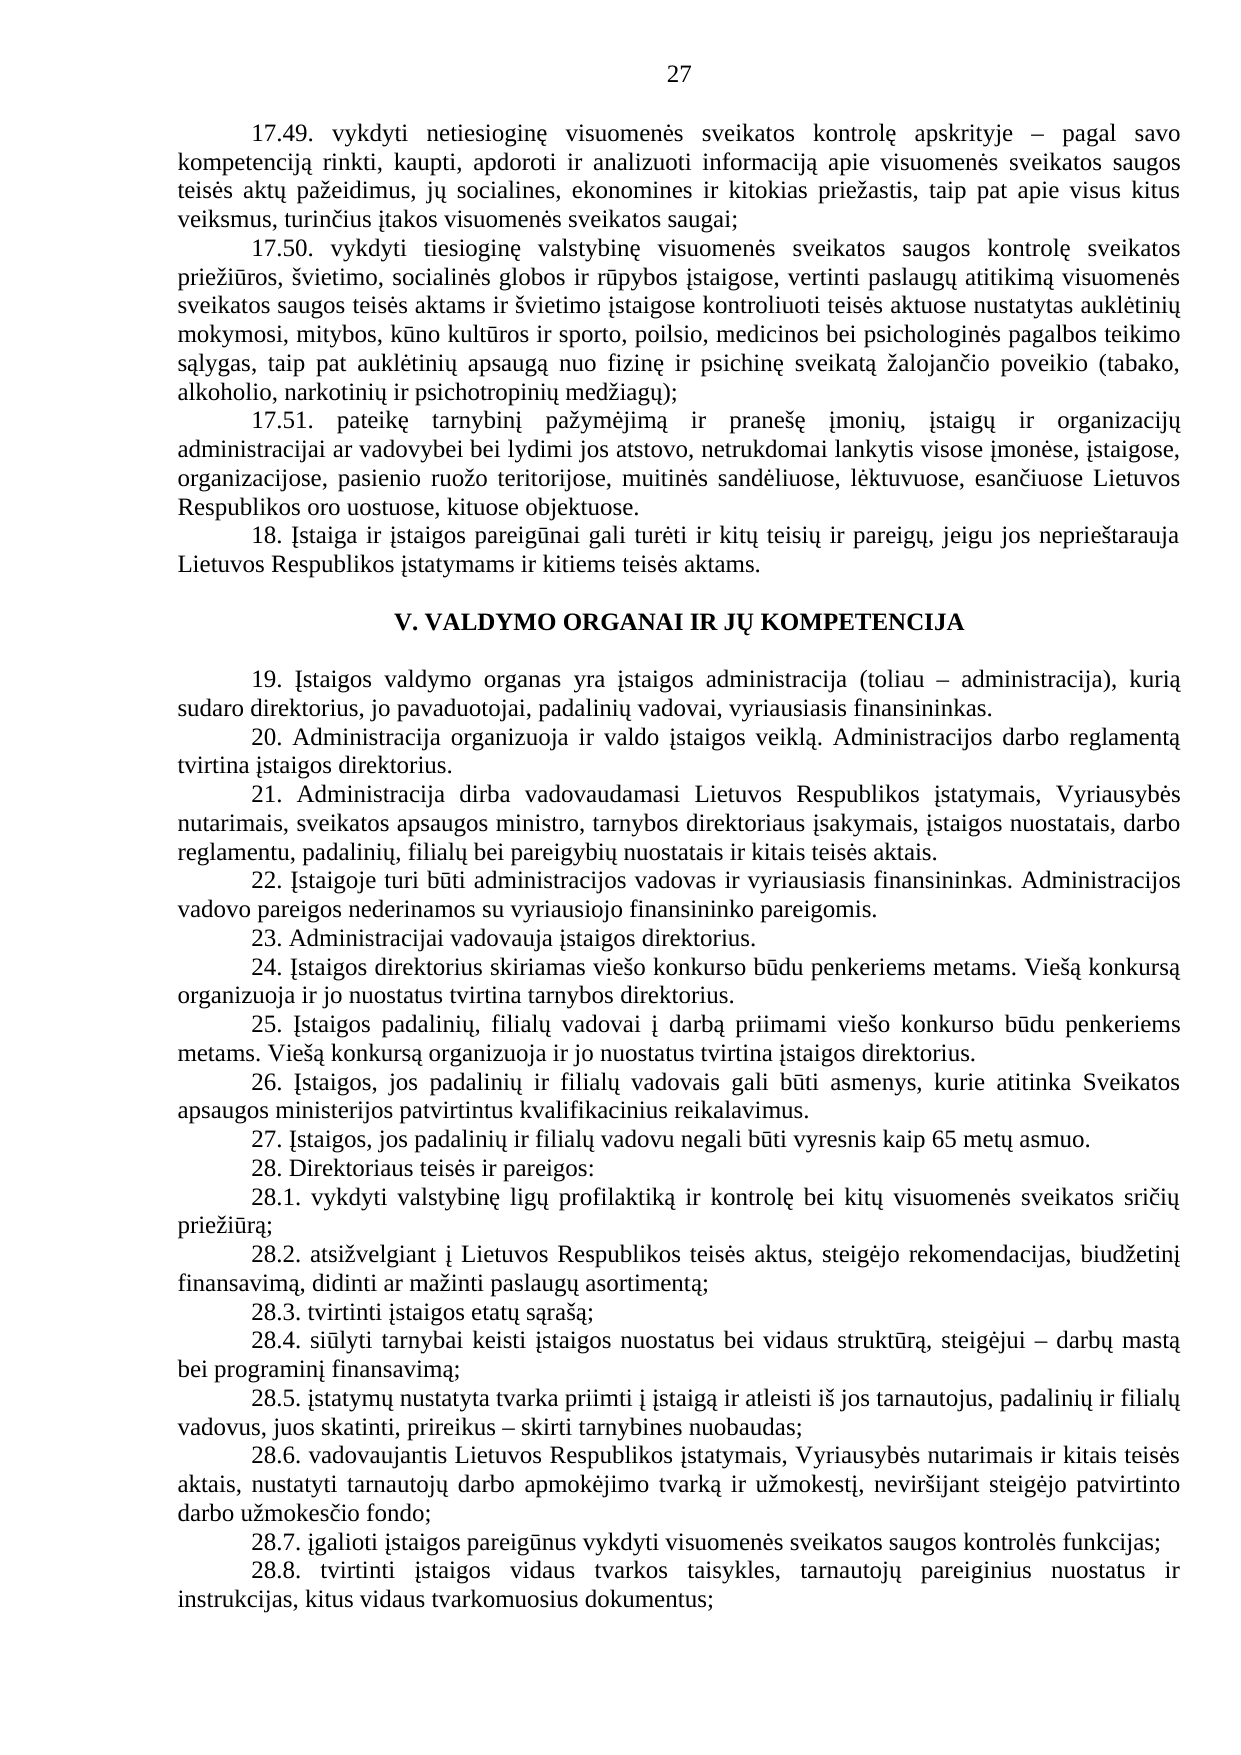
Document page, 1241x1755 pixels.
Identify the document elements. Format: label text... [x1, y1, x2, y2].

text 22. Įstaigoje turi būti administracijos vadovas ir vyriausiasis finansininkas. Administracijos vadovo pareigos nederinamos su vyriausiojo finansininko pareigomis. [177, 866, 1181, 923]
text V. VALDYMO ORGANAI IR JŲ KOMPETENCIJA [177, 607, 1181, 636]
text 28.6. vadovaujantis Lietuvos Respublikos įstatymais, Vyriausybės nutarimais ir kitais teisės aktais, nustatyti tarnautojų darbo apmokėjimo tvarką ir užmokestį, neviršijant steigėjo patvirtinto darbo užmokesčio fondo; [177, 1441, 1181, 1527]
text 28.8. tvirtinti įstaigos vidaus tvarkos taisykles, tarnautojų pareiginius nuostatus ir instrukcijas, kitus vidaus tvarkomuosius dokumentus; [177, 1556, 1181, 1613]
text 27. Įstaigos, jos padalinių ir filialų vadovu negali būti vyresnis kaip 65 metų asmuo. [177, 1124, 1181, 1153]
text 28.7. įgalioti įstaigos pareigūnus vykdyti visuomenės sveikatos saugos kontrolės funkcijas; [177, 1527, 1181, 1556]
text 17.49. vykdyti netiesioginę visuomenės sveikatos kontrolę apskrityje – pagal savo kompetenciją rinkti, kaupti, apdoroti ir analizuoti informaciją apie visuomenės sveikatos saugos teisės aktų pažeidimus, jų socialines, ekonomines ir kitokias priežastis, taip pat apie visus kitus veiksmus, turinčius įtakos visuomenės sveikatos saugai; [177, 118, 1181, 233]
text 18. Įstaiga ir įstaigos pareigūnai gali turėti ir kitų teisių ir pareigų, jeigu jos neprieštarauja Lietuvos Respublikos įstatymams ir kitiems teisės aktams. [177, 521, 1181, 578]
text 28.5. įstatymų nustatyta tvarka priimti į įstaigą ir atleisti iš jos tarnautojus, padalinių ir filialų vadovus, juos skatinti, prireikus – skirti tarnybines nuobaudas; [177, 1383, 1181, 1441]
text 28.3. tvirtinti įstaigos etatų sąrašą; [177, 1297, 1181, 1326]
text 28.1. vykdyti valstybinę ligų profilaktiką ir kontrolę bei kitų visuomenės sveikatos sričių priežiūrą; [177, 1182, 1181, 1239]
text 25. Įstaigos padalinių, filialų vadovai į darbą priimami viešo konkurso būdu penkeriems metams. Viešą konkursą organizuoja ir jo nuostatus tvirtina įstaigos direktorius. [177, 1009, 1181, 1067]
text 28.2. atsižvelgiant į Lietuvos Respublikos teisės aktus, steigėjo rekomendacijas, biudžetinį finansavimą, didinti ar mažinti paslaugų asortimentą; [177, 1239, 1181, 1297]
text 19. Įstaigos valdymo organas yra įstaigos administracija (toliau – administracija), kurią sudaro direktorius, jo pavaduotojai, padalinių vadovai, vyriausiasis finansininkas. [177, 664, 1181, 722]
text 28. Direktoriaus teisės ir pareigos: [177, 1153, 1181, 1182]
text 21. Administracija dirba vadovaudamasi Lietuvos Respublikos įstatymais, Vyriausybės nutarimais, sveikatos apsaugos ministro, tarnybos direktoriaus įsakymais, įstaigos nuostatais, darbo reglamentu, padalinių, filialų bei pareigybių nuostatais ir kitais teisės aktais. [177, 779, 1181, 866]
text 26. Įstaigos, jos padalinių ir filialų vadovais gali būti asmenys, kurie atitinka Sveikatos apsaugos ministerijos patvirtintus kvalifikacinius reikalavimus. [177, 1067, 1181, 1124]
text 28.4. siūlyti tarnybai keisti įstaigos nuostatus bei vidaus struktūrą, steigėjui – darbų mastą bei programinį finansavimą; [177, 1326, 1181, 1383]
text 17.50. vykdyti tiesioginę valstybinę visuomenės sveikatos saugos kontrolę sveikatos priežiūros, švietimo, socialinės globos ir rūpybos įstaigose, vertinti paslaugų atitikimą visuomenės sveikatos saugos teisės aktams ir švietimo įstaigose kontroliuoti teisės aktuose nustatytas auklėtinių mokymosi, mitybos, kūno kultūros ir sporto, poilsio, medicinos bei psichologinės pagalbos teikimo sąlygas, taip pat auklėtinių apsaugą nuo fizinę ir psichinę sveikatą žalojančio poveikio (tabako, alkoholio, narkotinių ir psichotropinių medžiagų); [177, 233, 1181, 406]
text 24. Įstaigos direktorius skiriamas viešo konkurso būdu penkeriems metams. Viešą konkursą organizuoja ir jo nuostatus tvirtina tarnybos direktorius. [177, 952, 1181, 1009]
text 20. Administracija organizuoja ir valdo įstaigos veiklą. Administracijos darbo reglamentą tvirtina įstaigos direktorius. [177, 722, 1181, 779]
text 17.51. pateikę tarnybinį pažymėjimą ir pranešę įmonių, įstaigų ir organizacijų administracijai ar vadovybei bei lydimi jos atstovo, netrukdomai lankytis visose įmonėse, įstaigose, organizacijose, pasienio ruožo teritorijose, muitinės sandėliuose, lėktuvuose, esančiuose Lietuvos Respublikos oro uostuose, kituose objektuose. [177, 406, 1181, 521]
text 23. Administracijai vadovauja įstaigos direktorius. [177, 923, 1181, 952]
